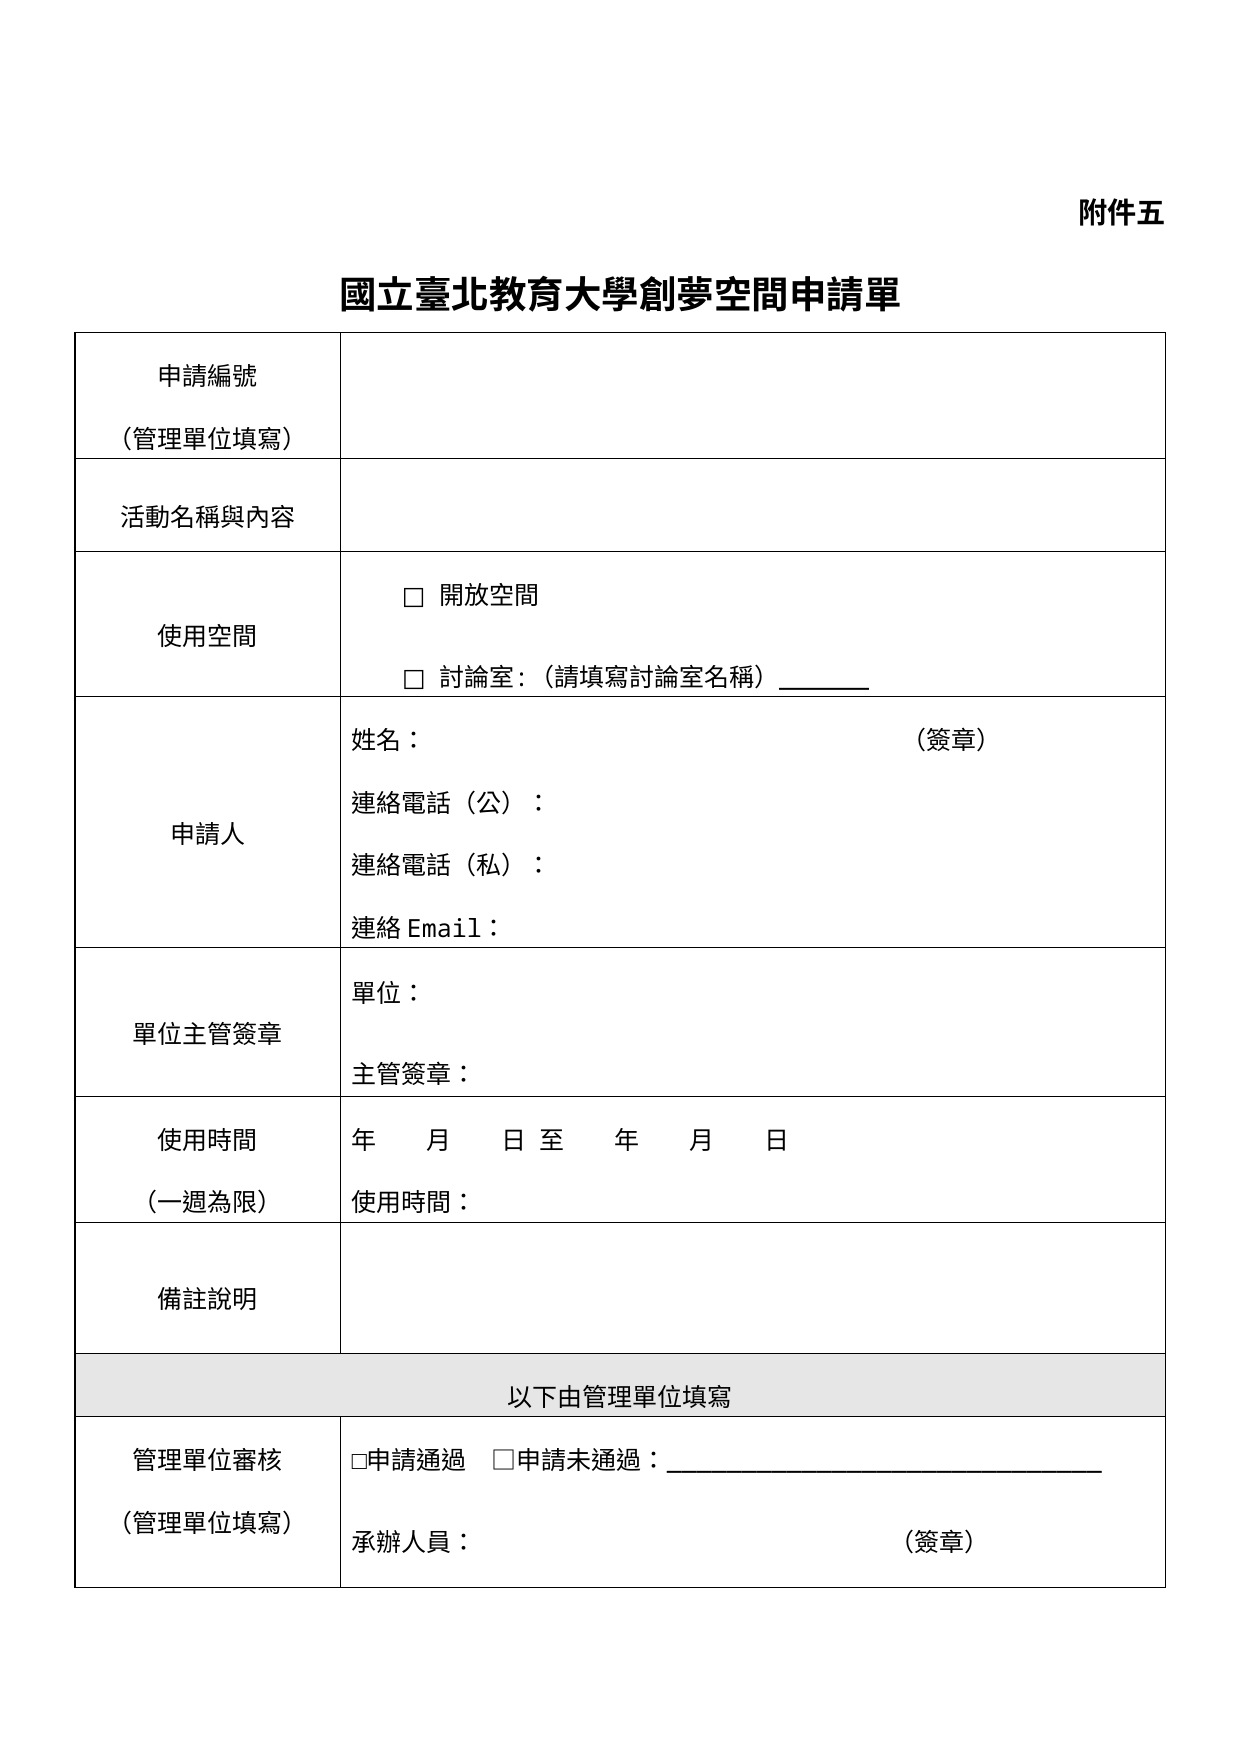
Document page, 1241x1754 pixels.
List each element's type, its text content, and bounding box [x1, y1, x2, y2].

table_cell [341, 1223, 1165, 1353]
table_cell 活動名稱與內容 [76, 459, 340, 551]
table_cell 使用時間 （一週為限） [76, 1097, 340, 1222]
table_cell □申請通過 □申請未通過：_____________________________ 承辦人員： （簽章） [341, 1417, 1165, 1587]
table_header [341, 333, 1165, 458]
table_cell 以下由管理單位填寫 [76, 1354, 1165, 1416]
table_cell 申請人 [76, 697, 340, 947]
table_cell 備註說明 [76, 1223, 340, 1353]
table_cell 姓名： （簽章） 連絡電話（公）： 連絡電話（私）： 連絡Email： [341, 697, 1165, 947]
text 附件五 [75, 169, 1165, 232]
table_cell 單位主管簽章 [76, 948, 340, 1096]
table_cell [341, 459, 1165, 551]
table_cell 使用空間 [76, 552, 340, 696]
text 國立臺北教育大學創夢空間申請單 [75, 251, 1165, 313]
table_header 申請編號 （管理單位填寫） [76, 333, 340, 458]
table_cell 管理單位審核 （管理單位填寫） [76, 1417, 340, 1587]
table_cell 年 月 日 至 年 月 日 使用時間： [341, 1097, 1165, 1222]
table_cell 單位： 主管簽章： [341, 948, 1165, 1096]
table_cell 開放空間 討論室:（請填寫討論室名稱）______ [341, 552, 1165, 696]
